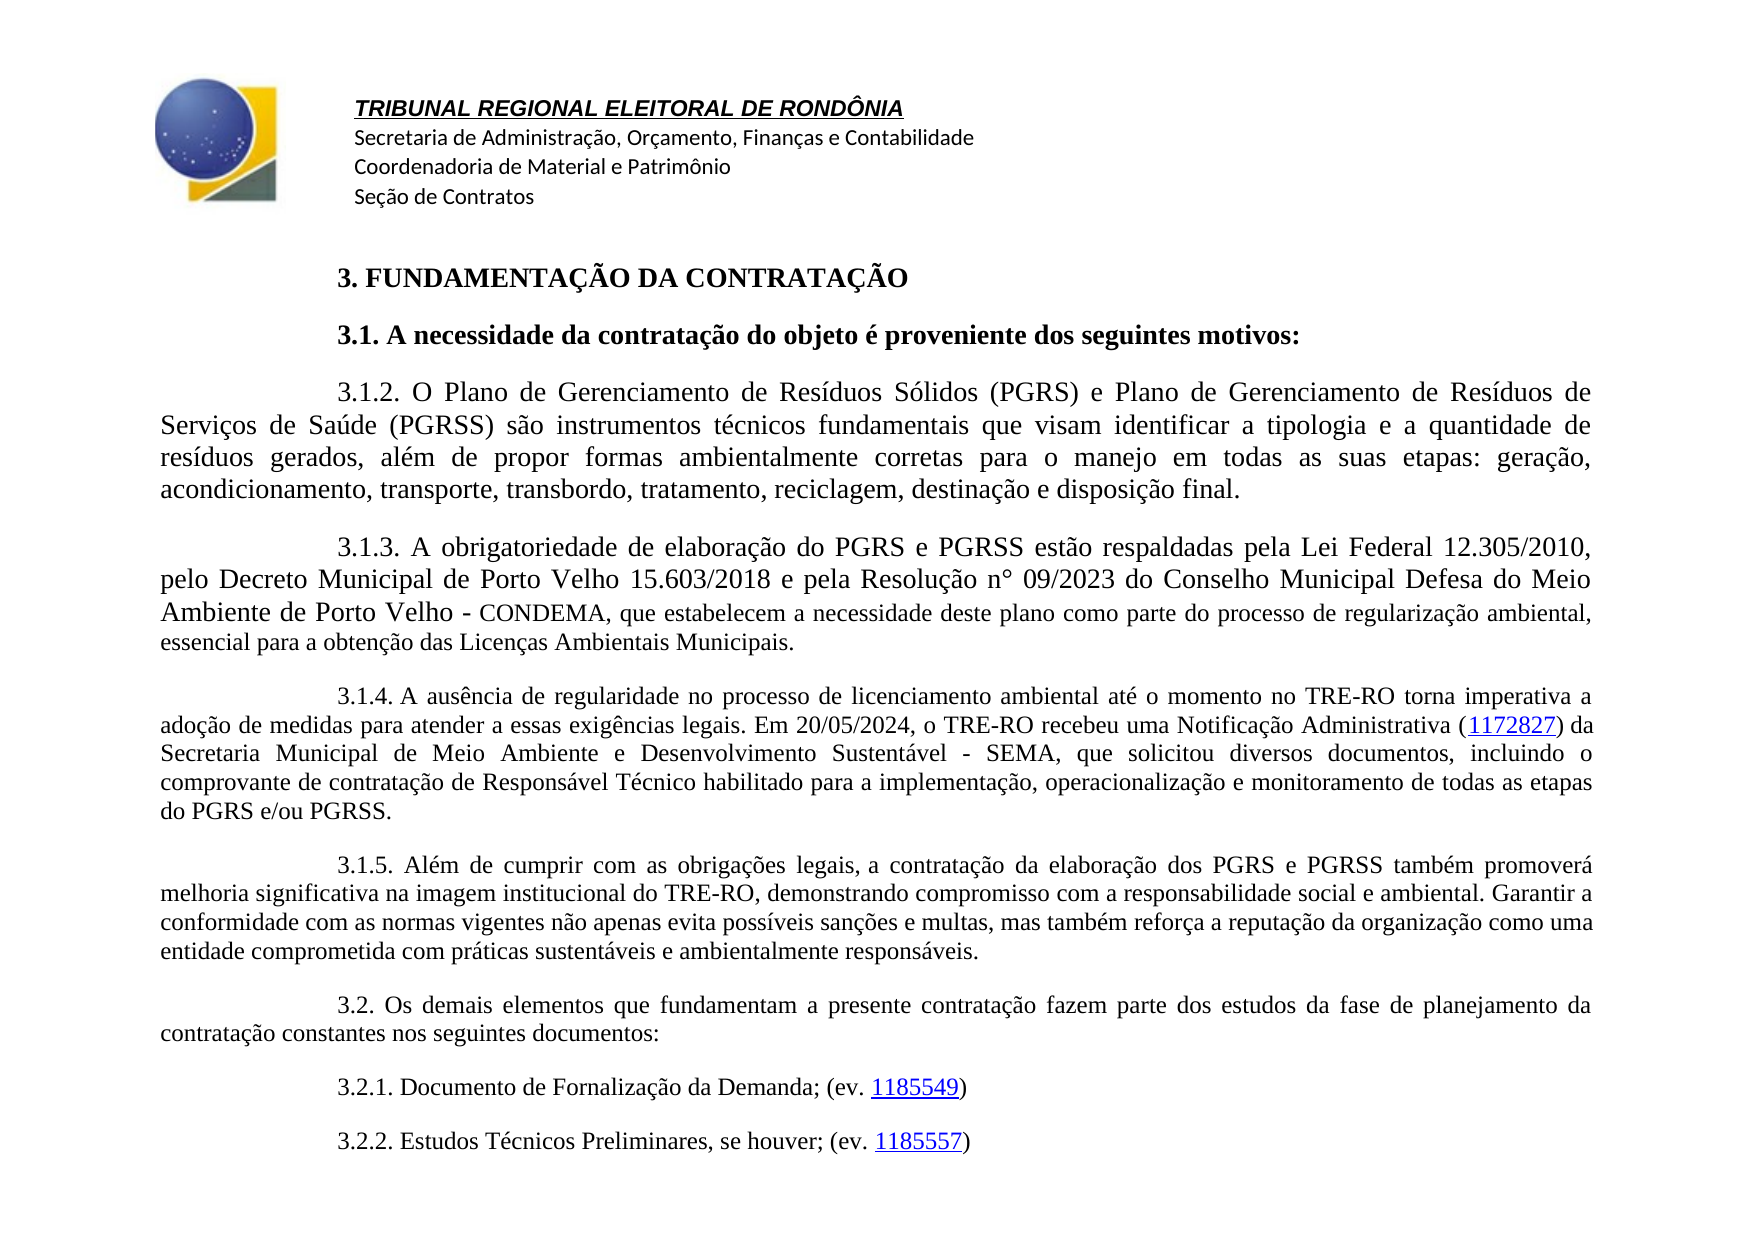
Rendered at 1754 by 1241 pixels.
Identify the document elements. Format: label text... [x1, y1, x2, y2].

text 3.1.3. A obrigatoriedade de elaboração do PGRS e PGRSS estão respaldadas pela Lei Federal 12.305/2010, pelo Decreto Municipal de Porto Velho 15.603/2018 e pela Resolução n° 09/2023 do Conselho Municipal Defesa do Meio Ambiente de Porto Velho - CONDEMA, que estabelecem a necessidade deste plano como parte do processo de regularização ambiental, essencial para a obtenção das Licenças Ambientais Municipais. [160, 530, 1594, 656]
text 3.2.1. Documento de Fornalização da Demanda; (ev. 1185549) [160, 1072, 1594, 1101]
text 3.2.2. Estudos Técnicos Preliminares, se houver; (ev. 1185557) [160, 1126, 1594, 1155]
text 3.2. Os demais elementos que fundamentam a presente contratação fazem parte dos estudos da fase de planejamento da contratação constantes nos seguintes documentos: [160, 990, 1594, 1047]
text 3. FUNDAMENTAÇÃO DA CONTRATAÇÃO [160, 261, 1594, 293]
text 3.1.4. A ausência de regularidade no processo de licenciamento ambiental até o momento no TRE-RO torna imperativa a adoção de medidas para atender a essas exigências legais. Em 20/05/2024, o TRE-RO recebeu uma Notificação Administrativa (1172827) da Secretaria Municipal de Meio Ambiente e Desenvolvimento Sustentável - SEMA, que solicitou diversos documentos, incluindo o comprovante de contratação de Responsável Técnico habilitado para a implementação, operacionalização e monitoramento de todas as etapas do PGRS e/ou PGRSS. [160, 681, 1594, 825]
text 3.1. A necessidade da contratação do objeto é proveniente dos seguintes motivos: [160, 318, 1594, 350]
text 3.1.2. O Plano de Gerenciamento de Resíduos Sólidos (PGRS) e Plano de Gerenciamento de Resíduos de Serviços de Saúde (PGRSS) são instrumentos técnicos fundamentais que visam identificar a tipologia e a quantidade de resíduos gerados, além de propor formas ambientalmente corretas para o manejo em todas as suas etapas: geração, acondicionamento, transporte, transbordo, tratamento, reciclagem, destinação e disposição final. [160, 375, 1594, 505]
text 3.1.5. Além de cumprir com as obrigações legais, a contratação da elaboração dos PGRS e PGRSS também promoverá melhoria significativa na imagem institucional do TRE-RO, demonstrando compromisso com a responsabilidade social e ambiental. Garantir a conformidade com as normas vigentes não apenas evita possíveis sanções e multas, mas também reforça a reputação da organização como uma entidade comprometida com práticas sustentáveis e ambientalmente responsáveis. [160, 850, 1594, 965]
